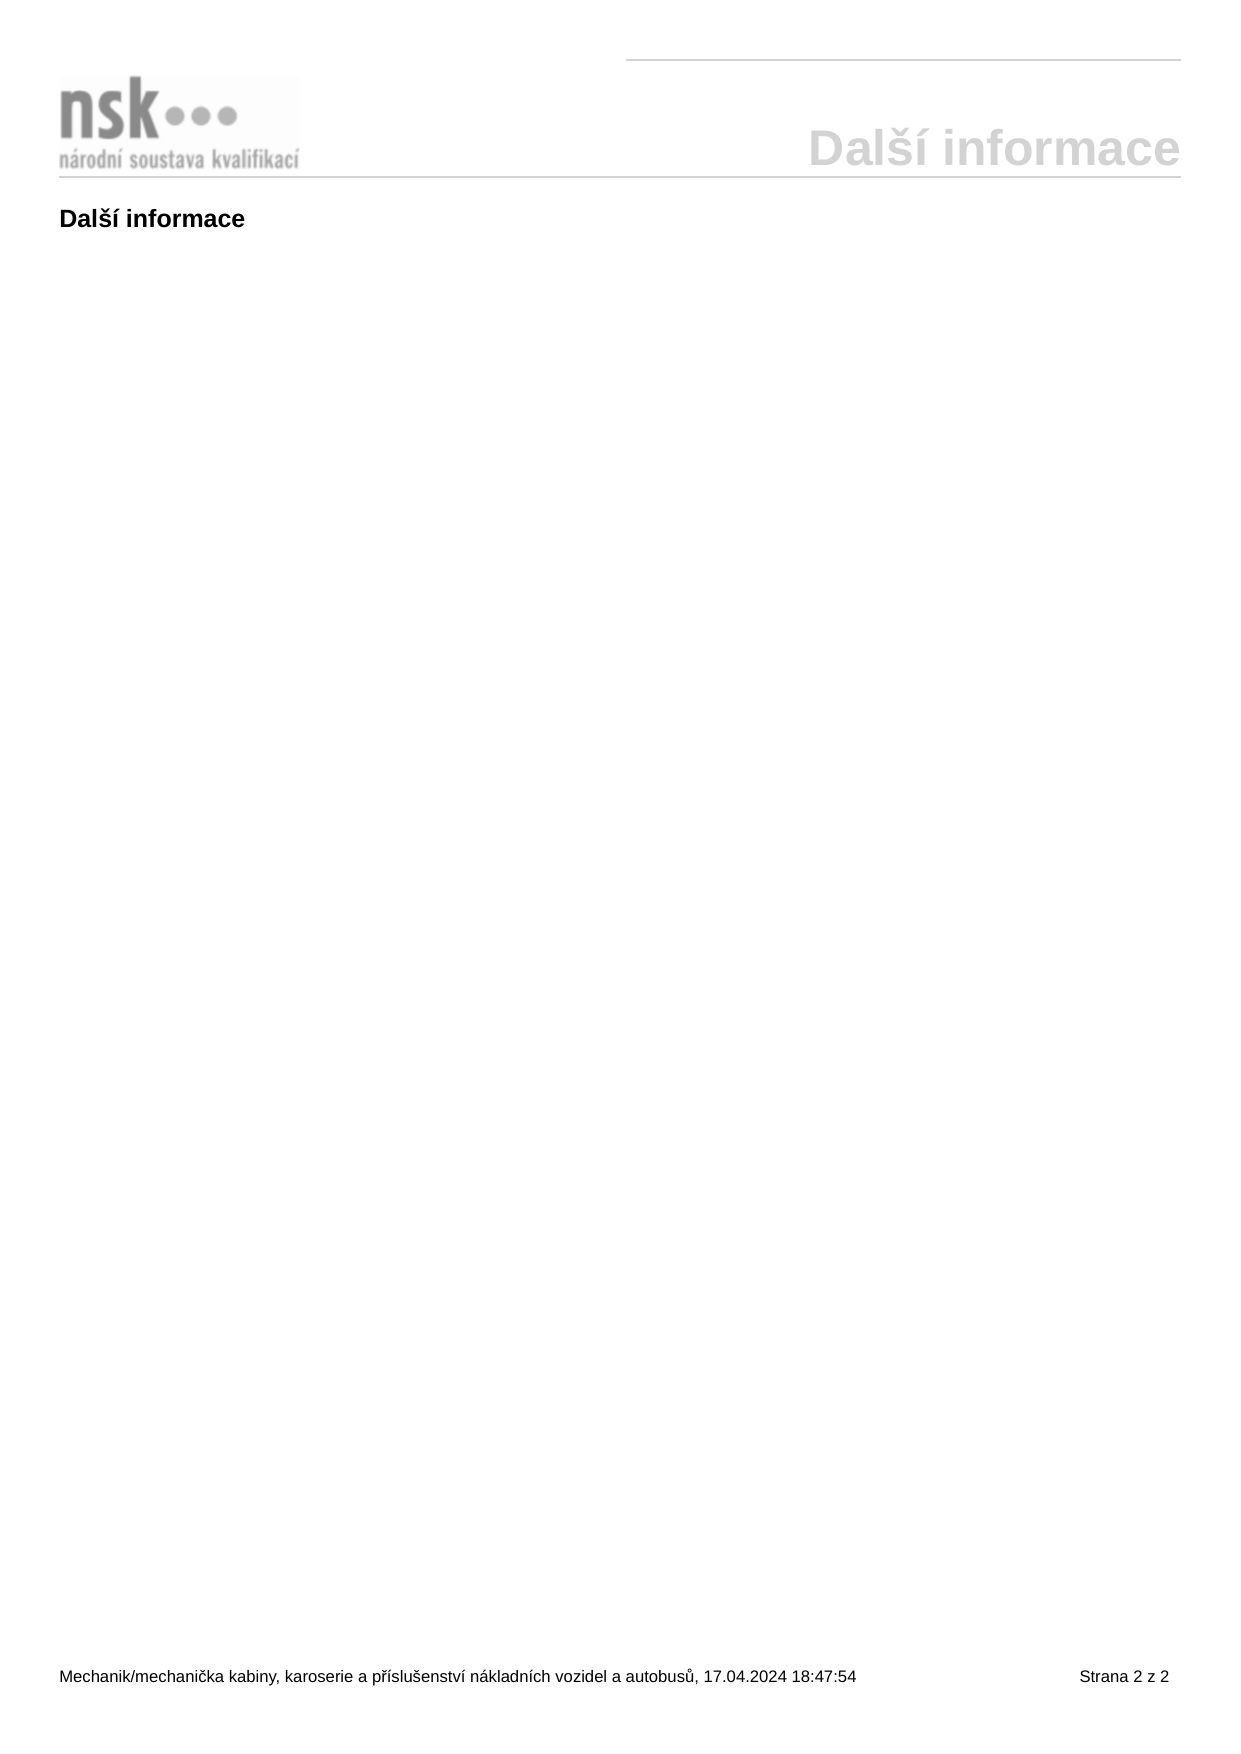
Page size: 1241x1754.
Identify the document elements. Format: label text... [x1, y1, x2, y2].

table_cell [484, 1397, 620, 1658]
table_cell [620, 1397, 626, 1658]
table_cell [59, 171, 483, 176]
table_cell [862, 536, 1169, 836]
table_cell [1169, 1397, 1181, 1658]
table_cell Mechanik/mechanička kabiny, karoserie a příslušenství nákladních vozidel a autobusů, 17.04.2024 18:47:54 [59, 1658, 862, 1694]
table_cell [626, 1397, 862, 1658]
table_cell [862, 1136, 1169, 1397]
table_cell [620, 836, 626, 1136]
table_cell [1169, 836, 1181, 1136]
table_cell [1169, 236, 1181, 536]
table_cell [484, 236, 620, 536]
table_cell [484, 536, 620, 836]
table_cell [484, 1136, 620, 1397]
table_cell [626, 194, 862, 200]
table_cell [620, 1136, 626, 1397]
table_cell [484, 171, 620, 176]
table_cell [59, 1397, 483, 1658]
table_cell [1169, 194, 1181, 200]
table_cell [862, 236, 1169, 536]
table_cell [626, 536, 862, 836]
picture [58, 59, 621, 171]
table_cell Další informace [59, 200, 1181, 236]
table_cell [59, 236, 483, 536]
table_cell [621, 59, 626, 170]
table_cell [484, 836, 620, 1136]
table_cell [626, 836, 862, 1136]
table_cell Další informace [626, 61, 1181, 176]
table_cell [862, 1397, 1169, 1658]
table_cell [626, 1136, 862, 1397]
table_cell [59, 1136, 483, 1397]
table_cell [1169, 1658, 1181, 1694]
table_cell [59, 178, 1181, 194]
table_cell [59, 836, 483, 1136]
table_cell [59, 194, 483, 200]
table_cell [59, 536, 483, 836]
table_cell [862, 194, 1169, 200]
table_cell [620, 536, 626, 836]
table_cell [1169, 536, 1181, 836]
table_cell [1169, 1136, 1181, 1397]
table_cell [626, 236, 862, 536]
table_cell Strana 2 z 2 [862, 1658, 1169, 1694]
table_cell [862, 836, 1169, 1136]
table_cell [620, 236, 626, 536]
table_cell [484, 194, 620, 200]
